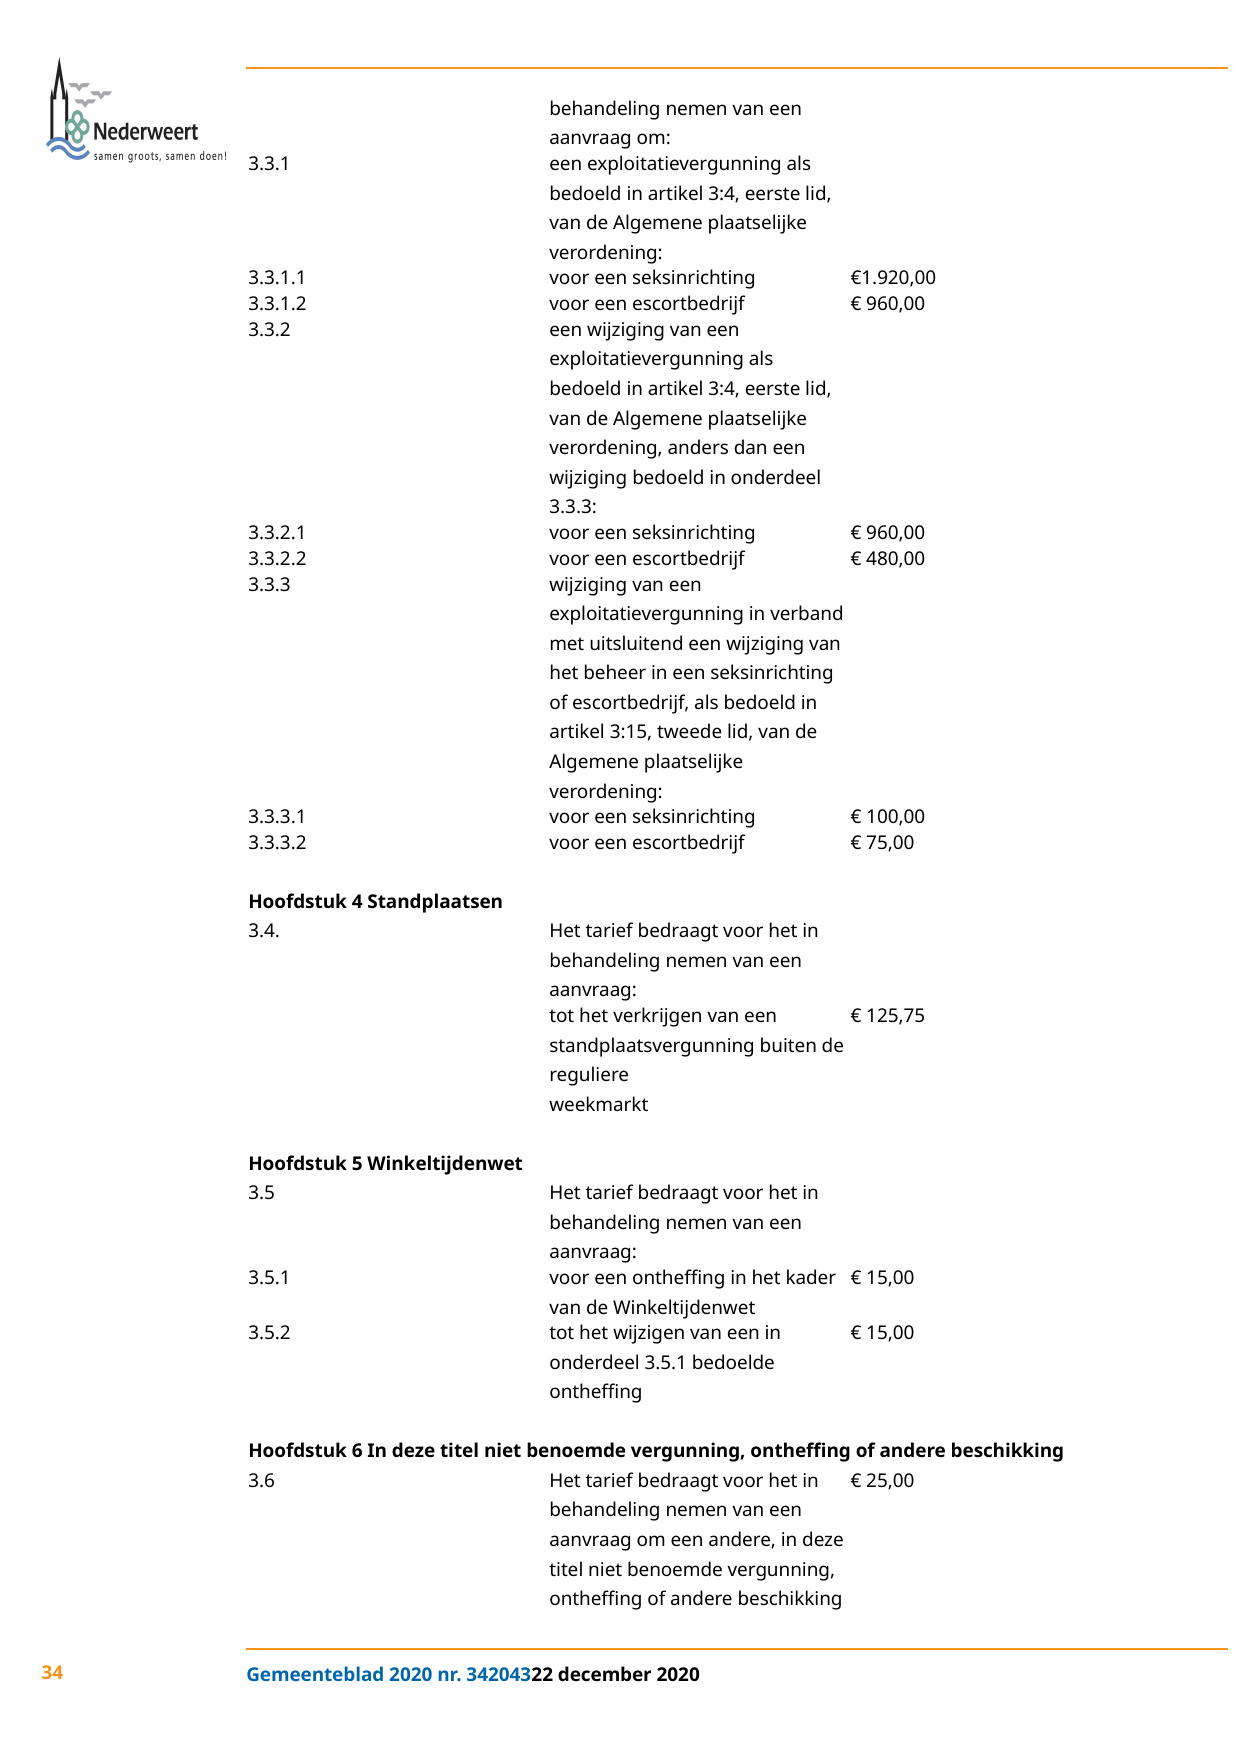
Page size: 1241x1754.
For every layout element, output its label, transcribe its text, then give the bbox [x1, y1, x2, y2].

table_cell een wijziging van een exploitatievergunning als bedoeld in artikel 3:4, eerste lid, van de Algemene plaatselijke verordening, anders dan een wijziging bedoeld in onderdeel 3.3.3: [549, 316, 850, 519]
table_cell voor een seksinrichting [549, 265, 850, 290]
table_cell € 75,00 [850, 829, 1152, 855]
table_cell voor een escortbedrijf [549, 545, 850, 571]
table_cell € 125,75 [850, 1003, 1152, 1117]
table_cell € 100,00 [850, 804, 1152, 829]
table_cell 3.5.2 [248, 1320, 549, 1404]
table_cell 3.3.3.2 [248, 829, 549, 855]
table_header Het tarief bedraagt voor het in behandeling nemen van een aanvraag om een andere, in deze titel niet benoemde vergunning, ontheffing of andere beschikking [549, 1467, 850, 1611]
table_cell 3.3.1 [248, 150, 549, 264]
table_cell 3.3.1.2 [248, 290, 549, 316]
table_cell 3.3.3.1 [248, 804, 549, 829]
table_header 3.6 [248, 1467, 549, 1611]
table_cell wijziging van een exploitatievergunning in verband met uitsluitend een wijziging van het beheer in een seksinrichting of escortbedrijf, als bedoeld in artikel 3:15, tweede lid, van de Algemene plaatselijke verordening: [549, 571, 850, 803]
table_header 3.4. [248, 918, 549, 1002]
table_cell voor een seksinrichting [549, 519, 850, 545]
table_cell tot het wijzigen van een in onderdeel 3.5.1 bedoelde ontheffing [549, 1320, 850, 1404]
table_cell 3.3.2 [248, 316, 549, 519]
table_cell [248, 1003, 549, 1117]
table_header Het tarief bedraagt voor het in behandeling nemen van een aanvraag: [549, 1179, 850, 1264]
table_header behandeling nemen van een aanvraag om: [549, 95, 850, 150]
table_cell voor een ontheffing in het kader van de Winkeltijdenwet [549, 1264, 850, 1319]
table_cell voor een escortbedrijf [549, 290, 850, 316]
table_cell tot het verkrijgen van een standplaatsvergunning buiten de reguliere weekmarkt [549, 1003, 850, 1117]
table_cell 3.5.1 [248, 1264, 549, 1319]
table_header [850, 95, 1152, 150]
table_cell voor een seksinrichting [549, 804, 850, 829]
table_header € 25,00 [850, 1467, 1152, 1611]
table_header 3.5 [248, 1179, 549, 1264]
table_header [248, 95, 549, 150]
table_cell € 15,00 [850, 1320, 1152, 1404]
table_header [850, 918, 1152, 1002]
table_cell €1.920,00 [850, 265, 1152, 290]
table_cell € 960,00 [850, 519, 1152, 545]
table_cell 3.3.3 [248, 571, 549, 803]
table_cell een exploitatievergunning als bedoeld in artikel 3:4, eerste lid, van de Algemene plaatselijke verordening: [549, 150, 850, 264]
table_cell € 960,00 [850, 290, 1152, 316]
table_cell 3.3.2.2 [248, 545, 549, 571]
text Hoofdstuk 5 Winkeltijdenwet [248, 1150, 1152, 1175]
table_cell 3.3.1.1 [248, 265, 549, 290]
table_header [850, 1179, 1152, 1264]
picture [41, 47, 231, 172]
table_cell 3.3.2.1 [248, 519, 549, 545]
table_cell [850, 316, 1152, 519]
table_header Het tarief bedraagt voor het in behandeling nemen van een aanvraag: [549, 918, 850, 1002]
table_cell voor een escortbedrijf [549, 829, 850, 855]
table_cell [850, 150, 1152, 264]
table_cell € 15,00 [850, 1264, 1152, 1319]
table_cell [850, 571, 1152, 803]
text Hoofdstuk 6 In deze titel niet benoemde vergunning, ontheffing of andere beschikking [248, 1437, 1152, 1463]
table_cell € 480,00 [850, 545, 1152, 571]
text Hoofdstuk 4 Standplaatsen [248, 888, 1152, 913]
